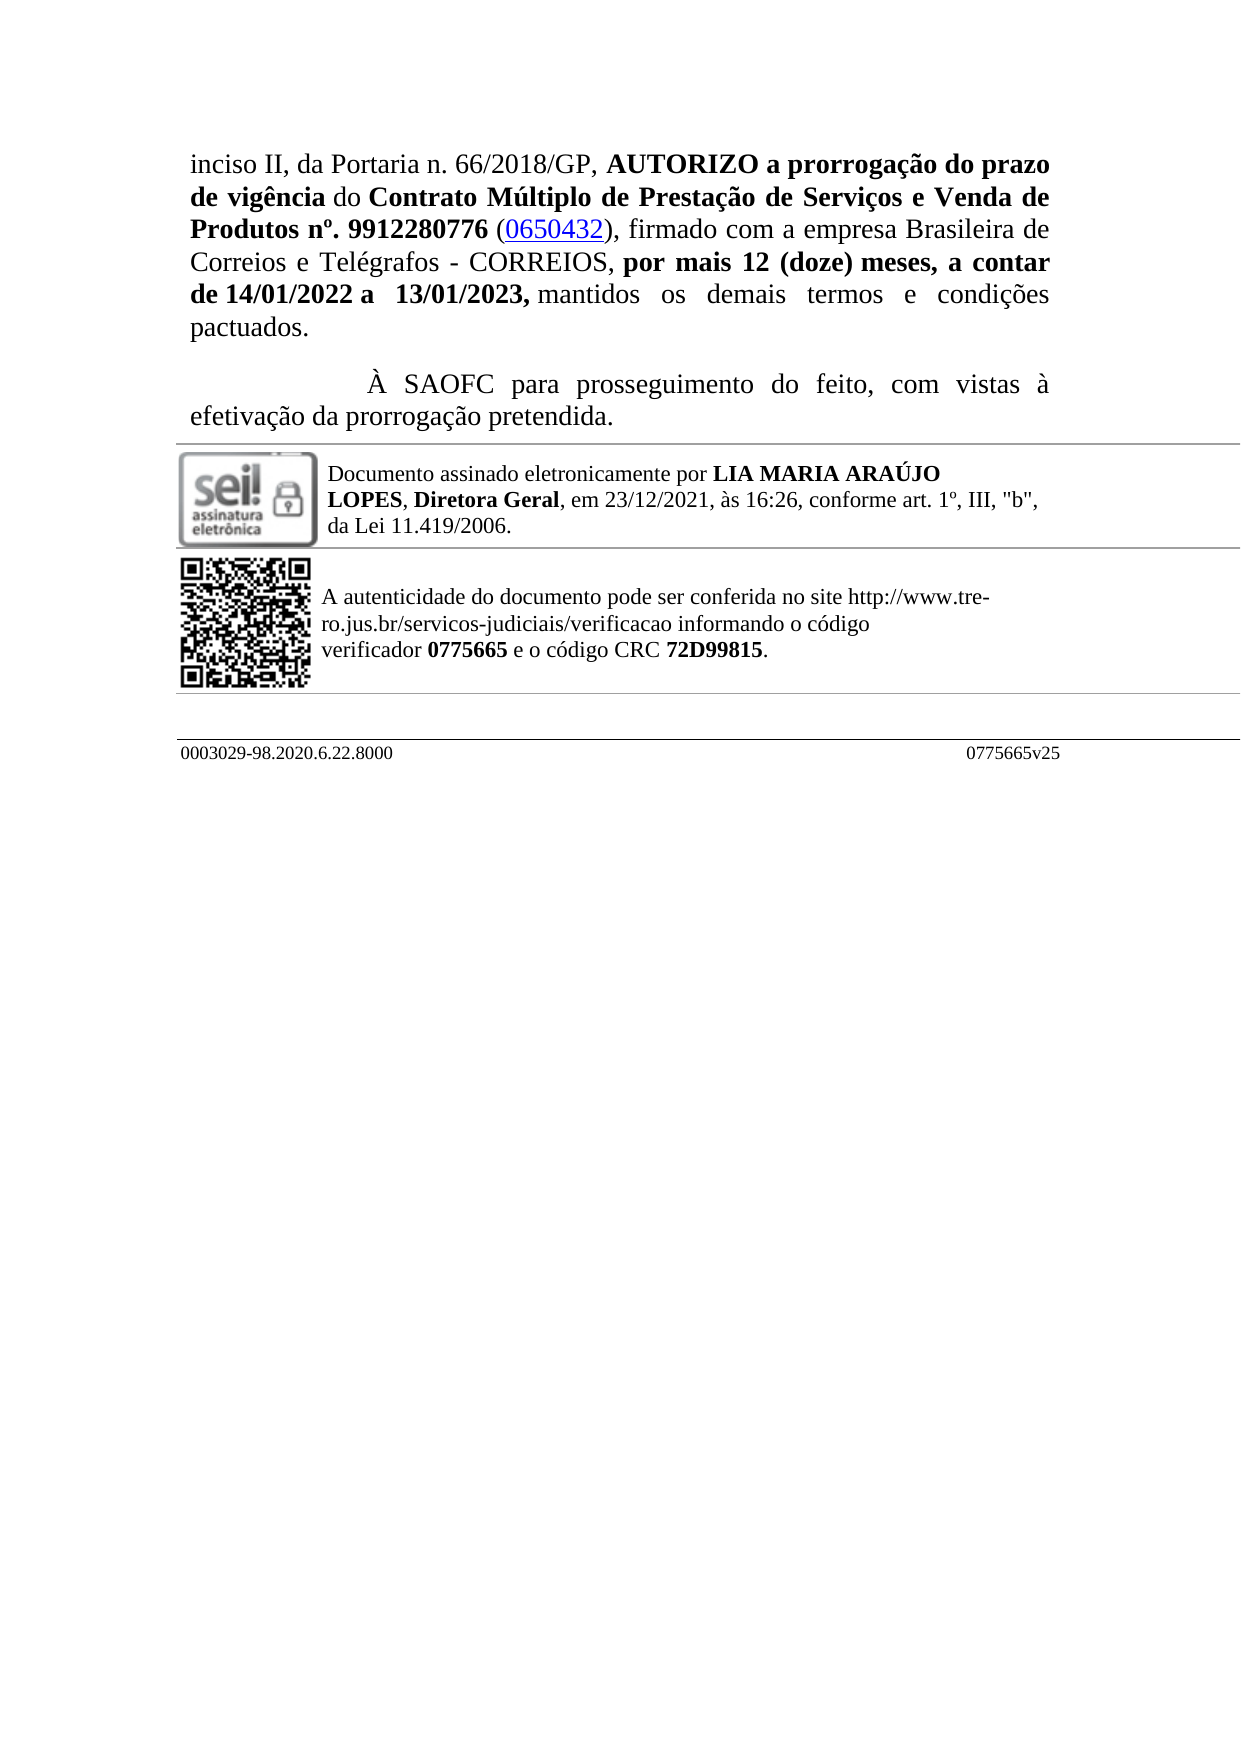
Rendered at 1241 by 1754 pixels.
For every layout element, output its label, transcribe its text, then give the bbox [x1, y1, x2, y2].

text À SAOFC para prosseguimento do feito, com vistas à efetivação da prorrogação pretendida. [190, 367, 1051, 432]
text inciso II, da Portaria n. 66/2018/GP, AUTORIZO a prorrogação do prazo de vigência do Contrato Múltiplo de Prestação de Serviços e Venda de Produtos nº. 9912280776 (0650432), firmado com a empresa Brasileira de Correios e Telégrafos - CORREIOS, por mais 12 (doze) meses, a contar de 14/01/2022 a 13/01/2023, mantidos os demais termos e condições pactuados. [190, 148, 1051, 342]
table_header 0003029-98.2020.6.22.8000 [177, 740, 620, 767]
table_header A autenticidade do documento pode ser conferida no site http://www.tre-ro.jus.br/servicos-judiciais/verificacao informando o código verificador 0775665 e o código CRC 72D99815. [319, 554, 1063, 692]
table_header 0775665v25 [620, 740, 1063, 767]
table_header [177, 451, 326, 547]
table_header Documento assinado eletronicamente por LIA MARIA ARAÚJO LOPES, Diretora Geral, em 23/12/2021, às 16:26, conforme art. 1º, III, "b", da Lei 11.419/2006. [326, 451, 1063, 547]
table_header [177, 554, 319, 692]
